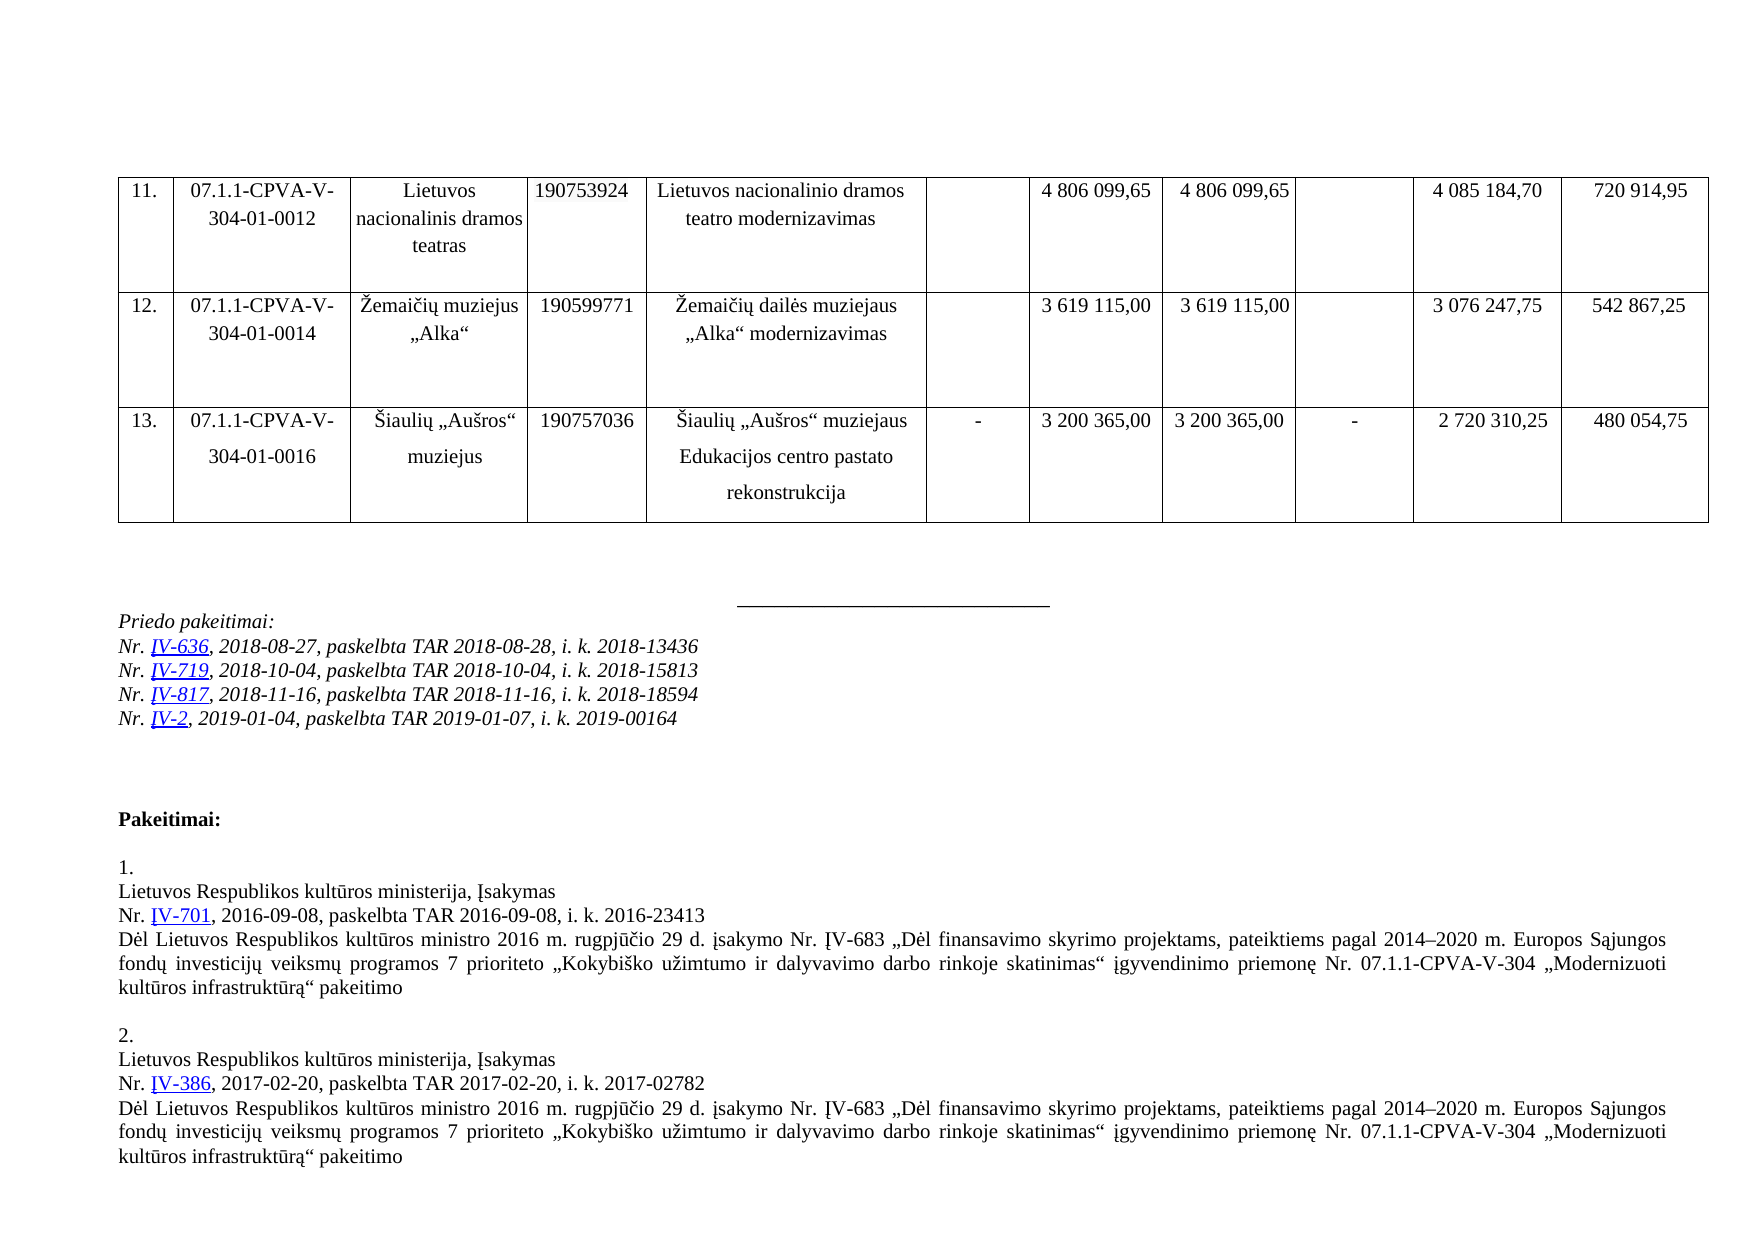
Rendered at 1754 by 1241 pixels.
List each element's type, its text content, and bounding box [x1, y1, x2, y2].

table_cell 3 200 365,00 [1163, 408, 1295, 522]
text Pakeitimai: [118, 807, 1668, 831]
text Nr. ĮV-636, 2018-08-27, paskelbta TAR 2018-08-28, i. k. 2018-13436 [118, 633, 1668, 658]
table_cell 480 054,75 [1562, 408, 1708, 522]
table_cell 4 806 099,65 [1030, 178, 1162, 292]
text _________________________ [118, 581, 1668, 609]
table_cell Šiaulių „Aušros“ muziejaus Edukacijos centro pastato rekonstrukcija [647, 408, 926, 522]
table_cell 190599771 [528, 293, 646, 407]
table_cell 07.1.1-CPVA-V-304-01-0016 [174, 408, 350, 522]
table_cell 3 619 115,00 [1030, 293, 1162, 407]
table_cell 3 619 115,00 [1163, 293, 1295, 407]
table_cell - [927, 408, 1029, 522]
text Lietuvos Respublikos kultūros ministerija, Įsakymas [118, 879, 1668, 903]
text Dėl Lietuvos Respublikos kultūros ministro 2016 m. rugpjūčio 29 d. įsakymo Nr. ĮV-683 „Dėl finansavimo skyrimo projektams, pateiktiems pagal 2014–2020 m. Europos Sąjungos fondų investicijų veiksmų programos 7 prioriteto „Kokybiško užimtumo ir dalyvavimo darbo rinkoje skatinimas“ įgyvendinimo priemonę Nr. 07.1.1-CPVA-V-304 „Modernizuoti kultūros infrastruktūrą“ pakeitimo [118, 927, 1668, 999]
table_cell 3 200 365,00 [1030, 408, 1162, 522]
table_cell 190757036 [528, 408, 646, 522]
text Lietuvos Respublikos kultūros ministerija, Įsakymas [118, 1047, 1668, 1071]
table_cell [1296, 178, 1413, 292]
table_cell 12. [119, 293, 173, 407]
table_cell - [1296, 408, 1413, 522]
text 1. [118, 855, 1668, 879]
text 2. [118, 1023, 1668, 1047]
table_cell 3 076 247,75 [1414, 293, 1561, 407]
table_cell 190753924 [528, 178, 646, 292]
table_cell [1296, 293, 1413, 407]
table_cell Žemaičių muziejus „Alka“ [351, 293, 527, 407]
table_cell 4 085 184,70 [1414, 178, 1561, 292]
table_cell [927, 293, 1029, 407]
text Nr. ĮV-817, 2018-11-16, paskelbta TAR 2018-11-16, i. k. 2018-18594 [118, 682, 1668, 706]
table_cell 07.1.1-CPVA-V-304-01-0014 [174, 293, 350, 407]
table_cell 720 914,95 [1562, 178, 1708, 292]
table_cell 11. [119, 178, 173, 292]
table_cell 2 720 310,25 [1414, 408, 1561, 522]
text Nr. ĮV-701, 2016-09-08, paskelbta TAR 2016-09-08, i. k. 2016-23413 [118, 903, 1668, 927]
text Priedo pakeitimai: [118, 609, 1668, 633]
text Nr. ĮV-719, 2018-10-04, paskelbta TAR 2018-10-04, i. k. 2018-15813 [118, 658, 1668, 682]
table_cell Šiaulių „Aušros“ muziejus [351, 408, 527, 522]
table_cell 13. [119, 408, 173, 522]
table_cell Lietuvos nacionalinio dramos teatro modernizavimas [647, 178, 926, 292]
table_cell Lietuvos nacionalinis dramos teatras [351, 178, 527, 292]
table_cell 4 806 099,65 [1163, 178, 1295, 292]
text Nr. ĮV-386, 2017-02-20, paskelbta TAR 2017-02-20, i. k. 2017-02782 [118, 1071, 1668, 1095]
table_cell 542 867,25 [1562, 293, 1708, 407]
table_cell [927, 178, 1029, 292]
text Dėl Lietuvos Respublikos kultūros ministro 2016 m. rugpjūčio 29 d. įsakymo Nr. ĮV-683 „Dėl finansavimo skyrimo projektams, pateiktiems pagal 2014–2020 m. Europos Sąjungos fondų investicijų veiksmų programos 7 prioriteto „Kokybiško užimtumo ir dalyvavimo darbo rinkoje skatinimas“ įgyvendinimo priemonę Nr. 07.1.1-CPVA-V-304 „Modernizuoti kultūros infrastruktūrą“ pakeitimo [118, 1095, 1668, 1168]
table_cell Žemaičių dailės muziejaus „Alka“ modernizavimas [647, 293, 926, 407]
text Nr. ĮV-2, 2019-01-04, paskelbta TAR 2019-01-07, i. k. 2019-00164 [118, 706, 1668, 730]
table_cell 07.1.1-CPVA-V-304-01-0012 [174, 178, 350, 292]
